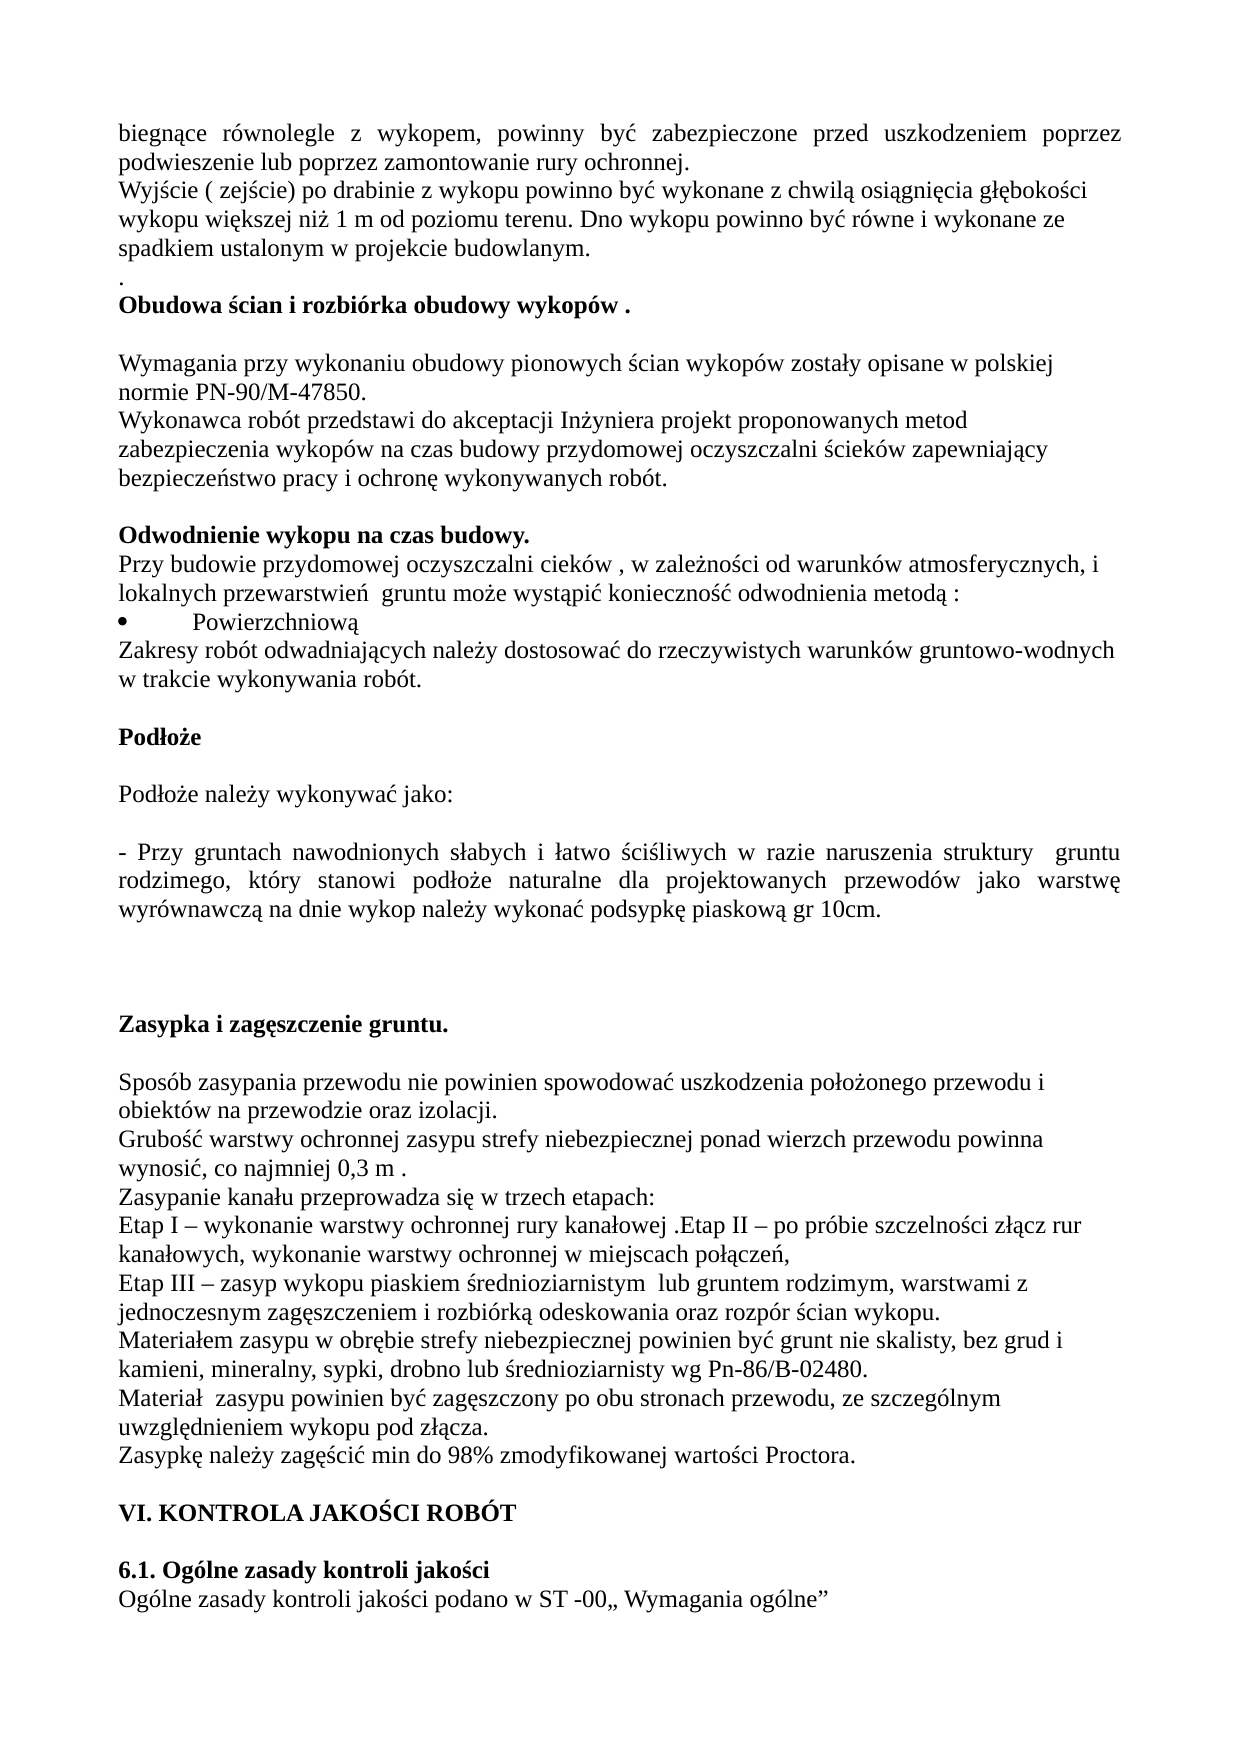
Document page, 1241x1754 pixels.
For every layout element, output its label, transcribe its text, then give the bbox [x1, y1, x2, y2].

text Materiałem zasypu w obrębie strefy niebezpiecznej powinien być grunt nie skalisty, bez grud i kamieni, mineralny, sypki, drobno lub średnioziarnisty wg Pn-86/B-02480. [118, 1326, 1122, 1383]
text Podłoże [118, 722, 1122, 751]
text Wyjście ( zejście) po drabinie z wykopu powinno być wykonane z chwilą osiągnięcia głębokości wykopu większej niż 1 m od poziomu terenu. Dno wykopu powinno być równe i wykonane ze spadkiem ustalonym w projekcie budowlanym. [118, 176, 1122, 262]
text Grubość warstwy ochronnej zasypu strefy niebezpiecznej ponad wierzch przewodu powinna wynosić, co najmniej 0,3 m . [118, 1124, 1122, 1182]
text Etap I – wykonanie warstwy ochronnej rury kanałowej .Etap II – po próbie szczelności złącz rur kanałowych, wykonanie warstwy ochronnej w miejscach połączeń, [118, 1211, 1122, 1268]
text Zakresy robót odwadniających należy dostosować do rzeczywistych warunków gruntowo-wodnych w trakcie wykonywania robót. [118, 636, 1122, 693]
text VI. KONTROLA JAKOŚCI ROBÓT [118, 1498, 1122, 1527]
text Wymagania przy wykonaniu obudowy pionowych ścian wykopów zostały opisane w polskiej normie PN-90/M-47850. [118, 348, 1122, 406]
text 6.1. Ogólne zasady kontroli jakości [118, 1556, 1122, 1584]
text Zasypanie kanału przeprowadza się w trzech etapach: [118, 1182, 1122, 1211]
text - Przy gruntach nawodnionych słabych i łatwo ściśliwych w razie naruszenia struktury gruntu rodzimego, który stanowi podłoże naturalne dla projektowanych przewodów jako warstwę wyrównawczą na dnie wykop należy wykonać podsypkę piaskową gr 10cm. [118, 837, 1122, 923]
list Powierzchniową [118, 607, 1122, 636]
text Etap III – zasyp wykopu piaskiem średnioziarnistym lub gruntem rodzimym, warstwami z jednoczesnym zagęszczeniem i rozbiórką odeskowania oraz rozpór ścian wykopu. [118, 1268, 1122, 1326]
text Wykonawca robót przedstawi do akceptacji Inżyniera projekt proponowanych metod zabezpieczenia wykopów na czas budowy przydomowej oczyszczalni ścieków zapewniający bezpieczeństwo pracy i ochronę wykonywanych robót. [118, 406, 1122, 492]
text Zasypkę należy zagęścić min do 98% zmodyfikowanej wartości Proctora. [118, 1441, 1122, 1469]
text Materiał zasypu powinien być zagęszczony po obu stronach przewodu, ze szczególnym uwzględnieniem wykopu pod złącza. [118, 1383, 1122, 1441]
text . [118, 262, 1122, 291]
text Sposób zasypania przewodu nie powinien spowodować uszkodzenia położonego przewodu i obiektów na przewodzie oraz izolacji. [118, 1067, 1122, 1124]
text Przy budowie przydomowej oczyszczalni cieków , w zależności od warunków atmosferycznych, i lokalnych przewarstwień gruntu może wystąpić konieczność odwodnienia metodą : [118, 549, 1122, 607]
text Zasypka i zagęszczenie gruntu. [118, 1009, 1122, 1038]
text Ogólne zasady kontroli jakości podano w ST -00„ Wymagania ogólne” [118, 1584, 1122, 1613]
text biegnące równolegle z wykopem, powinny być zabezpieczone przed uszkodzeniem poprzez podwieszenie lub poprzez zamontowanie rury ochronnej. [118, 118, 1122, 176]
text Obudowa ścian i rozbiórka obudowy wykopów . [118, 291, 1122, 319]
text Podłoże należy wykonywać jako: [118, 779, 1122, 808]
text Odwodnienie wykopu na czas budowy. [118, 521, 1122, 549]
